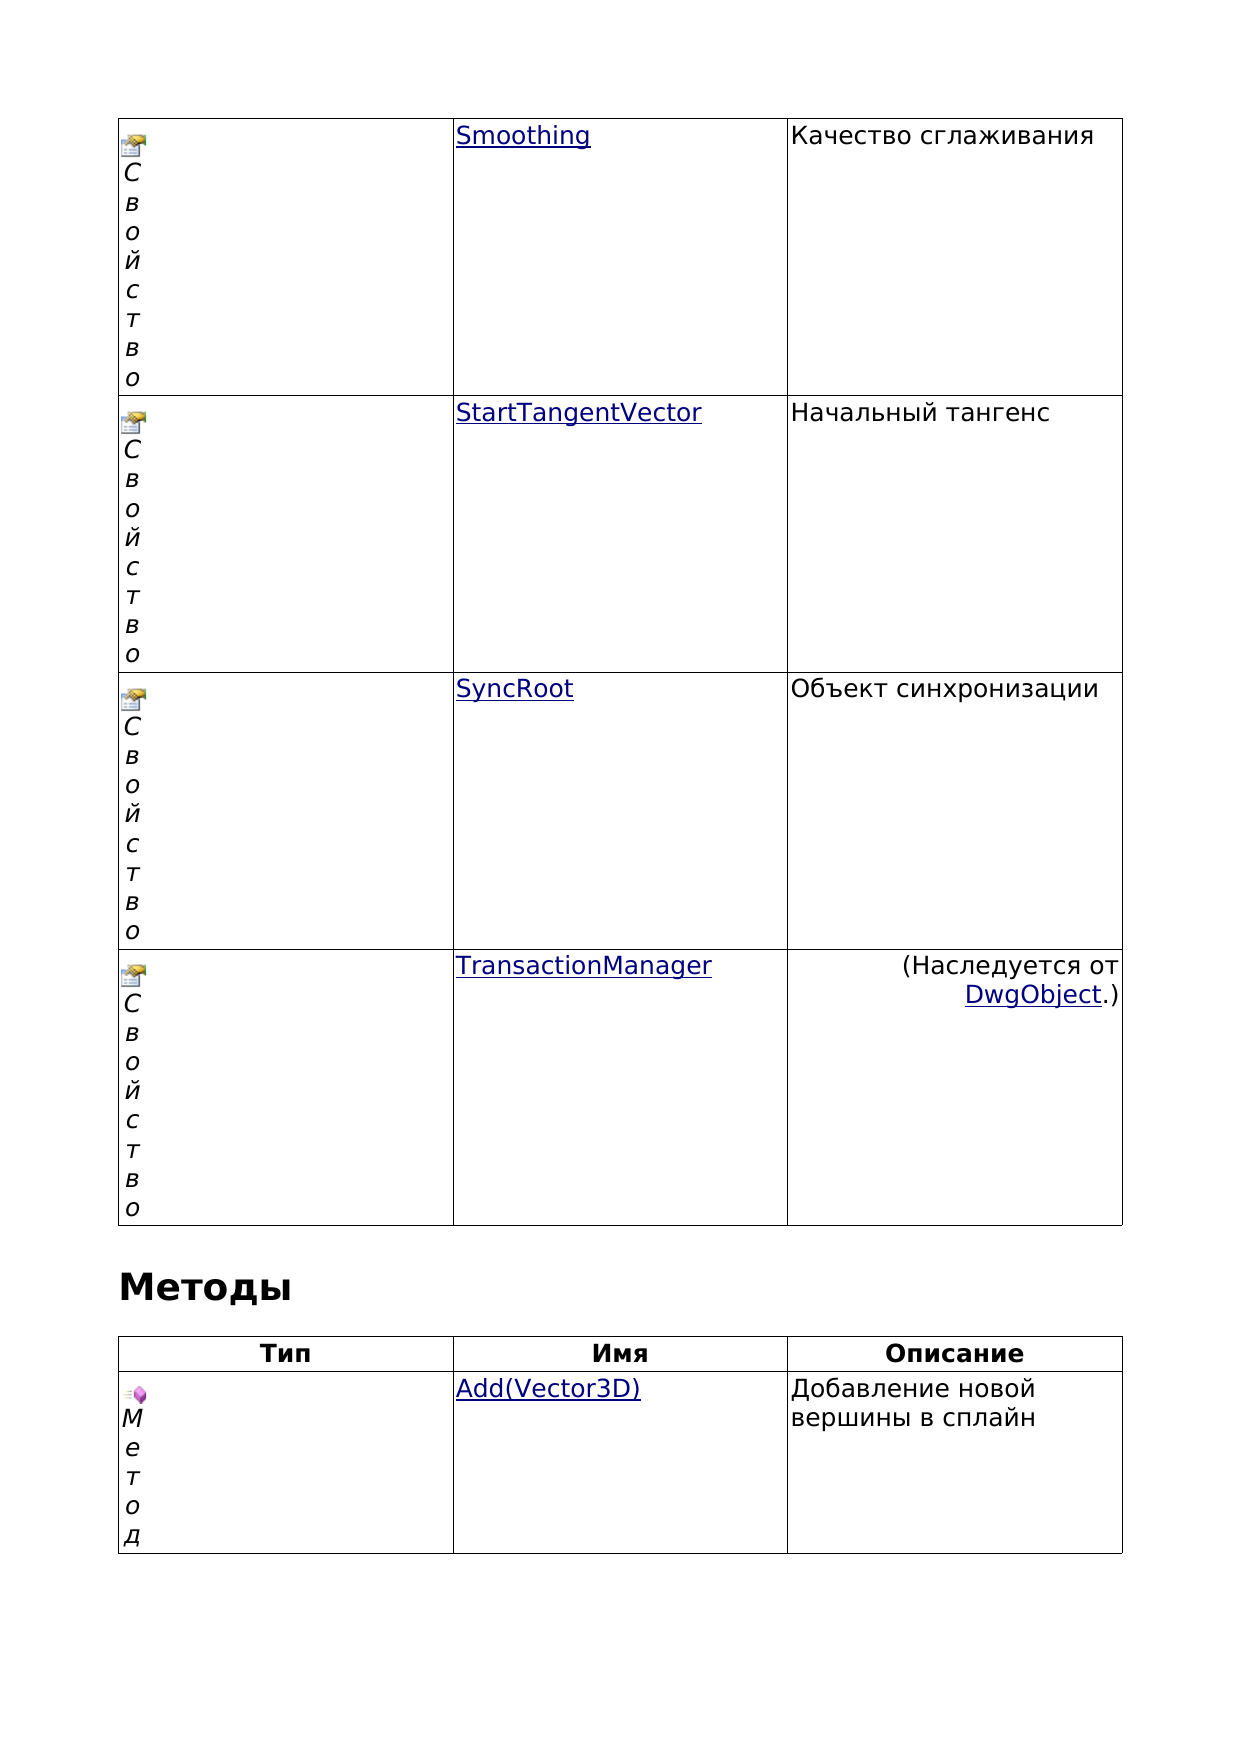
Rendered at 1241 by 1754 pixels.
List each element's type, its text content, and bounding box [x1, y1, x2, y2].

table_cell Smoothing [454, 119, 787, 395]
picture [121, 410, 147, 436]
table_cell Добавление новой вершины в сплайн [788, 1372, 1122, 1553]
picture [121, 963, 147, 989]
table_cell StartTangentVector [454, 396, 787, 672]
table_cell Объект синхронизации [788, 673, 1122, 948]
table_cell [119, 119, 453, 395]
table_cell SyncRoot [454, 673, 787, 948]
picture [121, 133, 147, 159]
table_header Тип [119, 1337, 453, 1371]
table_cell [119, 1372, 453, 1553]
picture [121, 1386, 147, 1404]
table_cell TransactionManager [454, 950, 787, 1225]
table_cell [119, 950, 453, 1225]
table_cell [119, 673, 453, 948]
table_cell (Наследуется от DwgObject.) [788, 950, 1122, 1225]
subtitle Методы [118, 1265, 1122, 1309]
table_cell [119, 396, 453, 672]
table_header Имя [454, 1337, 787, 1371]
table_cell Начальный тангенс [788, 396, 1122, 672]
table_cell Add(Vector3D) [454, 1372, 787, 1553]
table_cell Качество сглаживания [788, 119, 1122, 395]
picture [121, 687, 147, 713]
table_header Описание [788, 1337, 1122, 1371]
